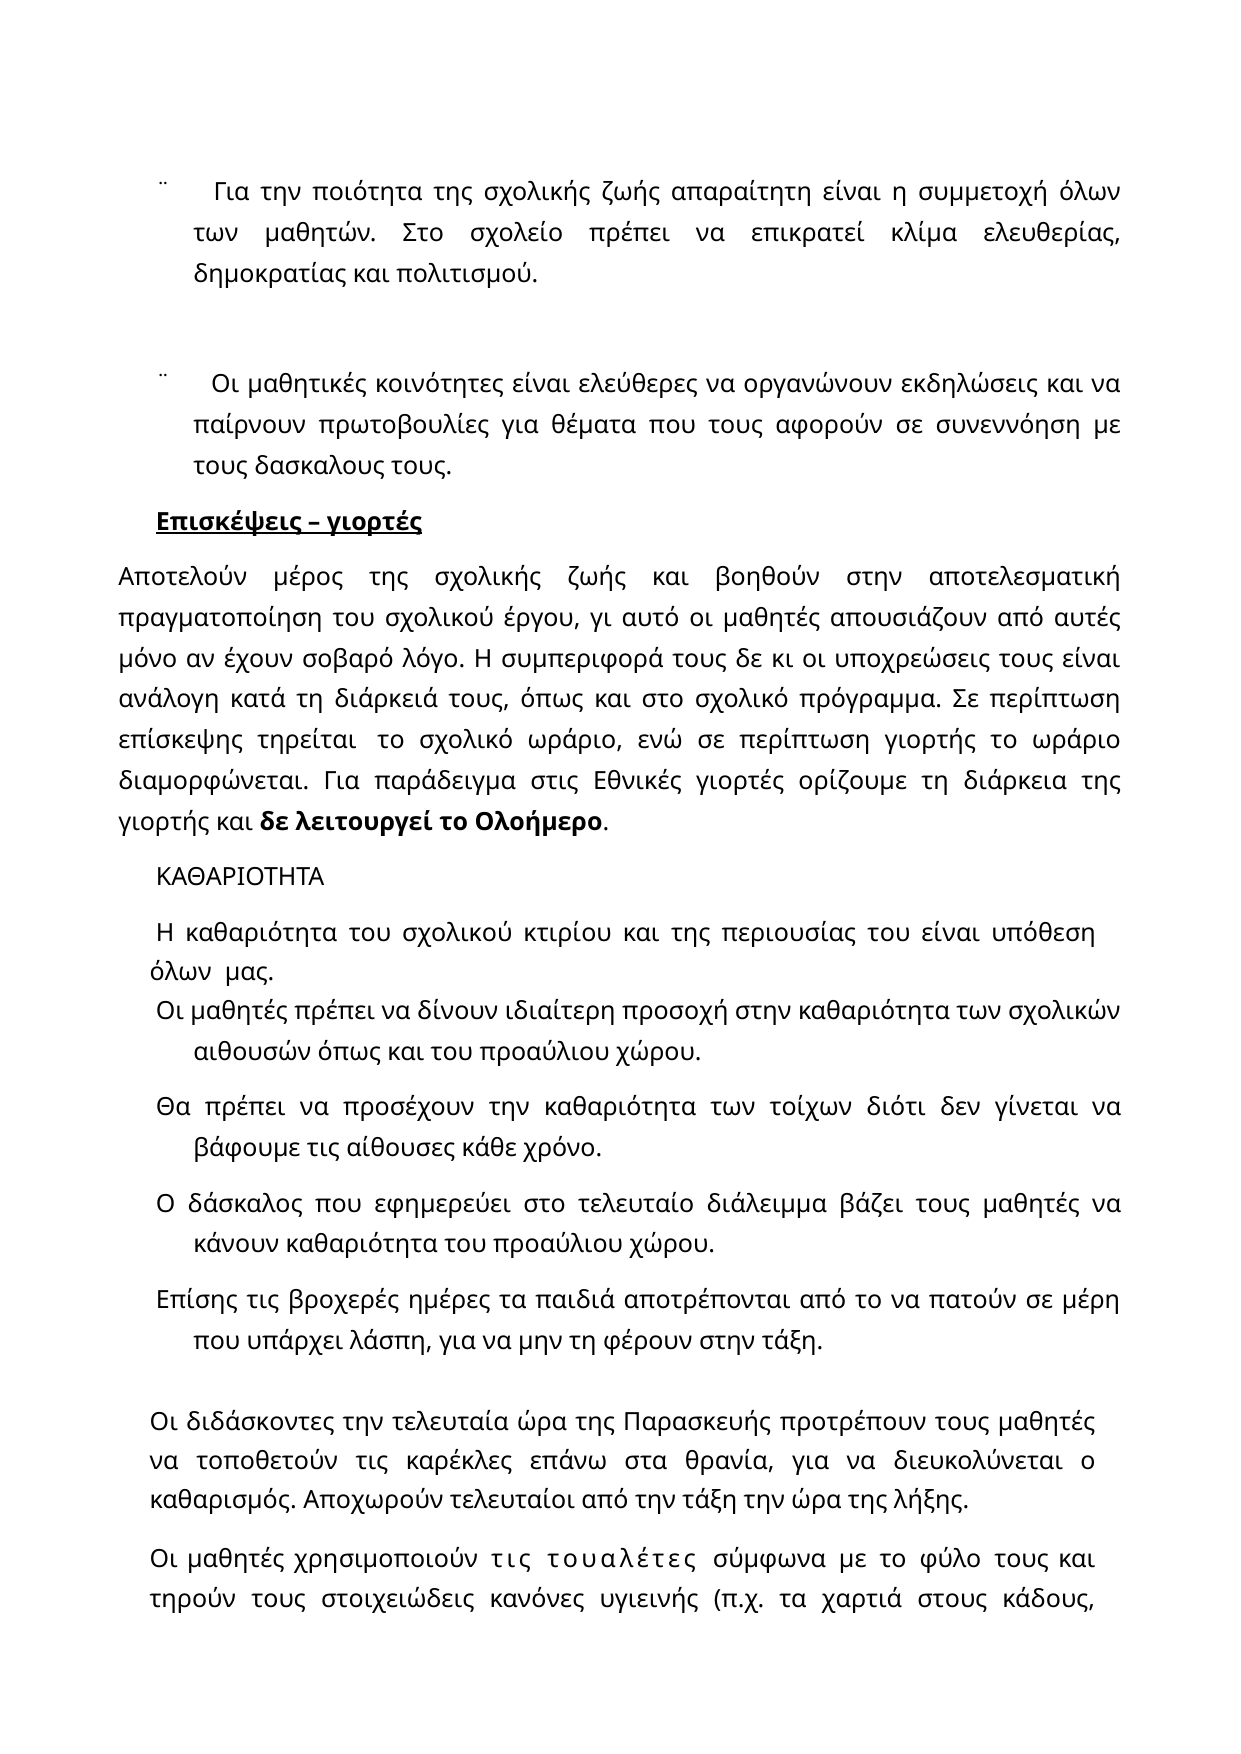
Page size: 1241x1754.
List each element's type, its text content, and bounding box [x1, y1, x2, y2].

text Οι διδάσκοντες την τελευταία ώρα της Παρασκευής προτρέπουν τους μαθητές να τοποθετούν τις καρέκλες επάνω στα θρανία, για να διευκολύνεται ο καθαρισμός. Αποχωρούν τελευταίοι από την τάξη την ώρα της λήξης. [149, 1403, 1095, 1516]
text Αποτελούν μέρος της σχολικής ζωής και βοηθούν στην αποτελεσματική πραγματοποίηση του σχολικού έργου, γι αυτό οι μαθητές απουσιάζουν από αυτές μόνο αν έχουν σοβαρό λόγο. Η συμπεριφορά τους δε κι οι υποχρεώσεις τους είναι ανάλογη κατά τη διάρκειά τους, όπως και στο σχολικό πρόγραμμα. Σε περίπτωση επίσκεψης τηρείται το σχολικό ωράριο, ενώ σε περίπτωση γιορτής το ωράριο διαμορφώνεται. Για παράδειγμα στις Εθνικές γιορτές ορίζουμε τη διάρκεια της γιορτής και δε λειτουργεί το Ολοήμερο. [118, 558, 1122, 838]
text Οι μαθητές πρέπει να δίνουν ιδιαίτερη προσοχή στην καθαριότητα των σχολικών αιθουσών όπως και του προαύλιου χώρου. [156, 993, 1122, 1068]
text ¨ Για την ποιότητα της σχολικής ζωής απαραίτητη είναι η συμμετοχή όλων των μαθητών. Στο σχολείο πρέπει να επικρατεί κλίμα ελευθερίας, δημοκρατίας και πολιτισμού. [156, 173, 1122, 289]
text ¨ Οι μαθητικές κοινότητες είναι ελεύθερες να οργανώνουν εκδηλώσεις και να παίρνουν πρωτοβουλίες για θέματα που τους αφορούν σε συνεννόηση με τους δασκαλους τους. [156, 366, 1122, 482]
text Ο δάσκαλος που εφημερεύει στο τελευταίο διάλειμμα βάζει τους μαθητές να κάνουν καθαριότητα του προαύλιου χώρου. [156, 1185, 1122, 1260]
text Θα πρέπει να προσέχουν την καθαριότητα των τοίχων διότι δεν γίνεται να βάφουμε τις αίθουσες κάθε χρόνο. [156, 1089, 1122, 1164]
text Η καθαριότητα του σχολικού κτιρίου και της περιουσίας του είναι υπόθεση όλων μας. [149, 914, 1096, 988]
text Επίσης τις βροχερές ημέρες τα παιδιά αποτρέπονται από το να πατούν σε μέρη που υπάρχει λάσπη, για να μην τη φέρουν στην τάξη. [156, 1281, 1122, 1356]
text Επισκέψεις – γιορτές [156, 503, 1122, 537]
text ΚΑΘΑΡΙΟΤΗΤΑ [156, 859, 1122, 893]
text Οι μαθητές χρησιμοποιούν τις τουαλέτες σύμφωνα με το φύλο τους και τηρούν τους στοιχειώδεις κανόνες υγιεινής (π.χ. τα χαρτιά στους κάδους, [149, 1541, 1096, 1614]
